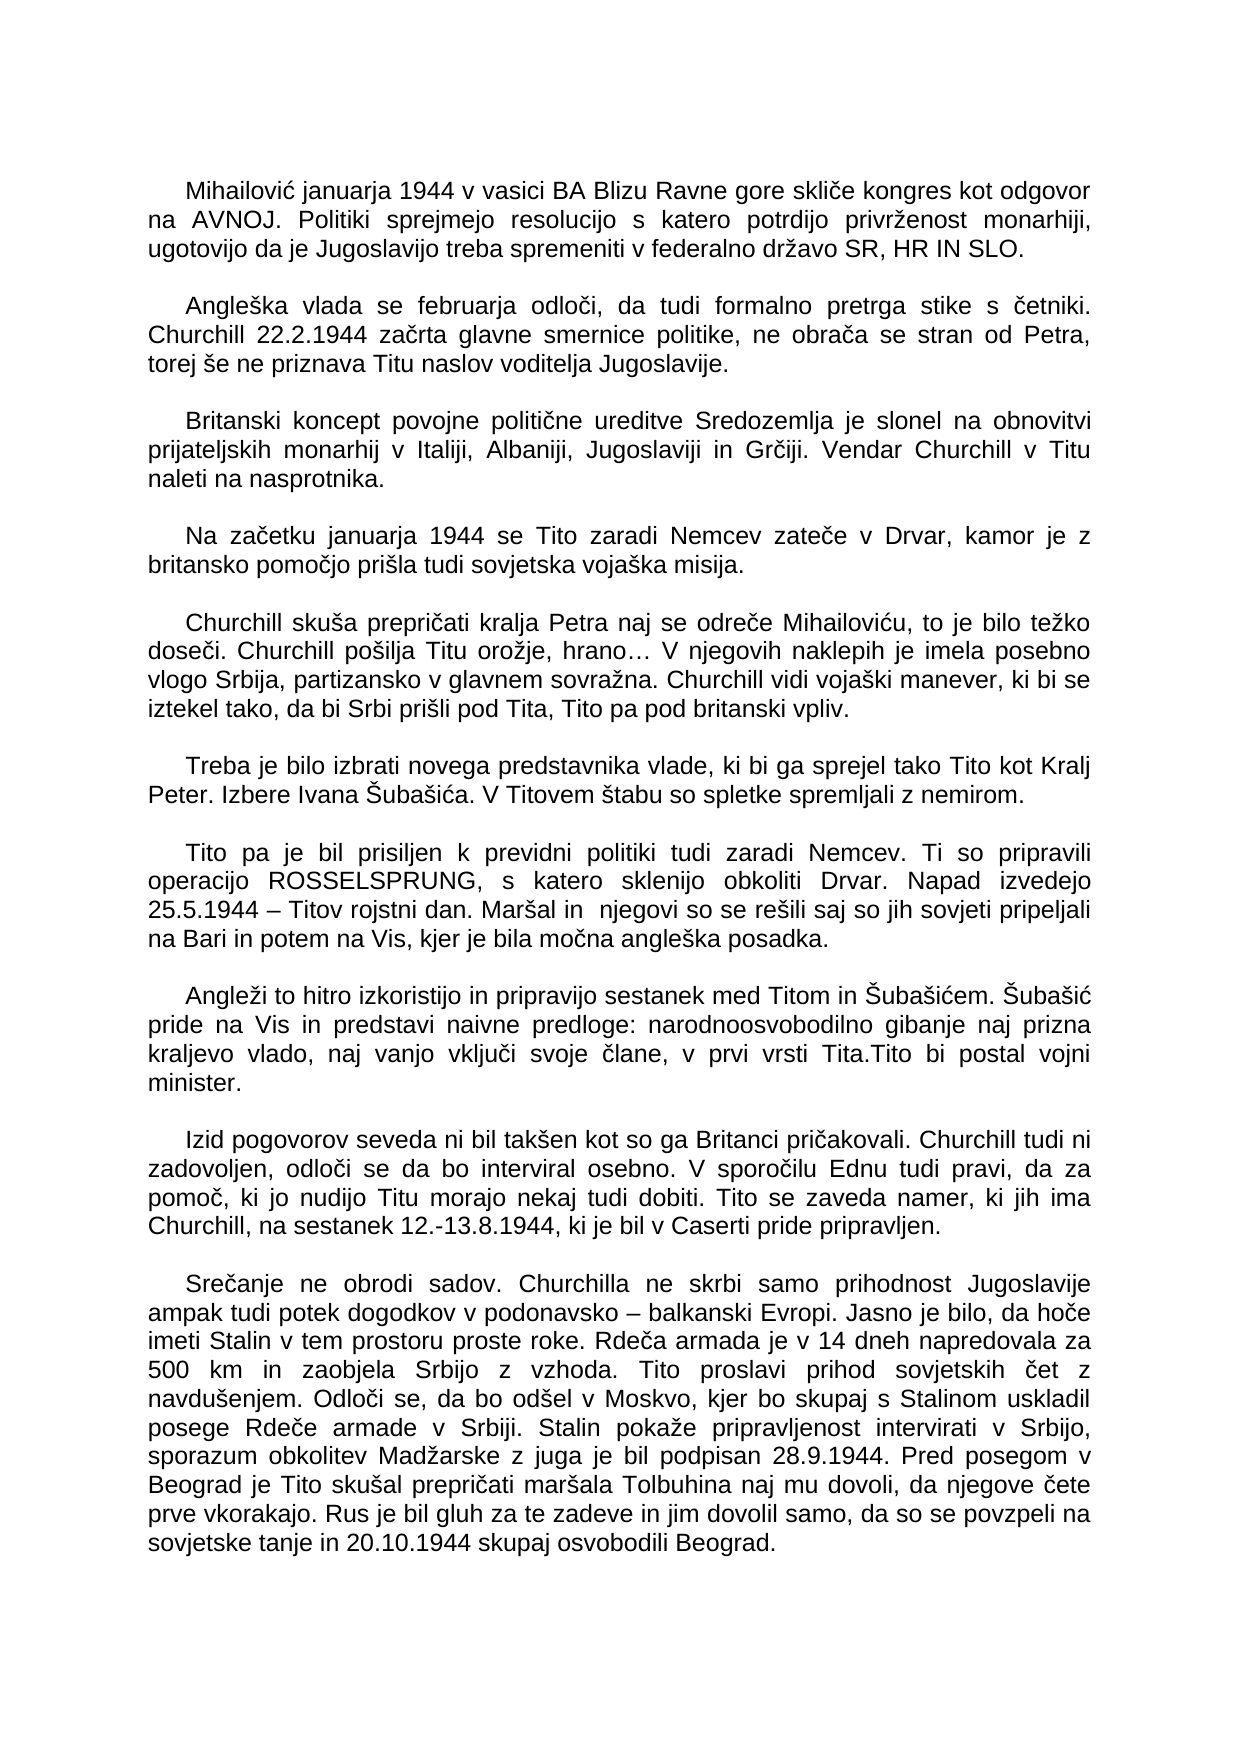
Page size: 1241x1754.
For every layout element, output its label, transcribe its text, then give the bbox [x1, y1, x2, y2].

text Britanski koncept povojne politične ureditve Sredozemlja je slonel na obnovitvi prijateljskih monarhij v Italiji, Albaniji, Jugoslaviji in Grčiji. Vendar Churchill v Titu naleti na nasprotnika. [148, 406, 1093, 493]
text Mihailović januarja 1944 v vasici BA Blizu Ravne gore skliče kongres kot odgovor na AVNOJ. Politiki sprejmejo resolucijo s katero potrdijo privrženost monarhiji, ugotovijo da je Jugoslavijo treba spremeniti v federalno državo SR, HR IN SLO. [148, 176, 1093, 263]
text Srečanje ne obrodi sadov. Churchilla ne skrbi samo prihodnost Jugoslavije ampak tudi potek dogodkov v podonavsko – balkanski Evropi. Jasno je bilo, da hoče imeti Stalin v tem prostoru proste roke. Rdeča armada je v 14 dneh napredovala za 500 km in zaobjela Srbijo z vzhoda. Tito proslavi prihod sovjetskih čet z navdušenjem. Odloči se, da bo odšel v Moskvo, kjer bo skupaj s Stalinom uskladil posege Rdeče armade v Srbiji. Stalin pokaže pripravljenost intervirati v Srbijo, sporazum obkolitev Madžarske z juga je bil podpisan 28.9.1944. Pred posegom v Beograd je Tito skušal prepričati maršala Tolbuhina naj mu dovoli, da njegove čete prve vkorakajo. Rus je bil gluh za te zadeve in jim dovolil samo, da so se povzpeli na sovjetske tanje in 20.10.1944 skupaj osvobodili Beograd. [148, 1269, 1093, 1556]
text Angleška vlada se februarja odloči, da tudi formalno pretrga stike s četniki. Churchill 22.2.1944 začrta glavne smernice politike, ne obrača se stran od Petra, torej še ne priznava Titu naslov voditelja Jugoslavije. [148, 291, 1093, 378]
text Tito pa je bil prisiljen k previdni politiki tudi zaradi Nemcev. Ti so pripravili operacijo ROSSELSPRUNG, s katero sklenijo obkoliti Drvar. Napad izvedejo 25.5.1944 – Titov rojstni dan. Maršal in njegovi so se rešili saj so jih sovjeti pripeljali na Bari in potem na Vis, kjer je bila močna angleška posadka. [148, 838, 1093, 953]
text Izid pogovorov seveda ni bil takšen kot so ga Britanci pričakovali. Churchill tudi ni zadovoljen, odloči se da bo interviral osebno. V sporočilu Ednu tudi pravi, da za pomoč, ki jo nudijo Titu morajo nekaj tudi dobiti. Tito se zaveda namer, ki jih ima Churchill, na sestanek 12.-13.8.1944, ki je bil v Caserti pride pripravljen. [148, 1125, 1093, 1240]
text Churchill skuša prepričati kralja Petra naj se odreče Mihailoviću, to je bilo težko doseči. Churchill pošilja Titu orožje, hrano… V njegovih naklepih je imela posebno vlogo Srbija, partizansko v glavnem sovražna. Churchill vidi vojaški manever, ki bi se iztekel tako, da bi Srbi prišli pod Tita, Tito pa pod britanski vpliv. [148, 608, 1093, 723]
text Na začetku januarja 1944 se Tito zaradi Nemcev zateče v Drvar, kamor je z britansko pomočjo prišla tudi sovjetska vojaška misija. [148, 521, 1093, 579]
text Angleži to hitro izkoristijo in pripravijo sestanek med Titom in Šubašićem. Šubašić pride na Vis in predstavi naivne predloge: narodnoosvobodilno gibanje naj prizna kraljevo vlado, naj vanjo vključi svoje člane, v prvi vrsti Tita.Tito bi postal vojni minister. [148, 981, 1093, 1096]
text Treba je bilo izbrati novega predstavnika vlade, ki bi ga sprejel tako Tito kot Kralj Peter. Izbere Ivana Šubašića. V Titovem štabu so spletke spremljali z nemirom. [148, 751, 1093, 809]
